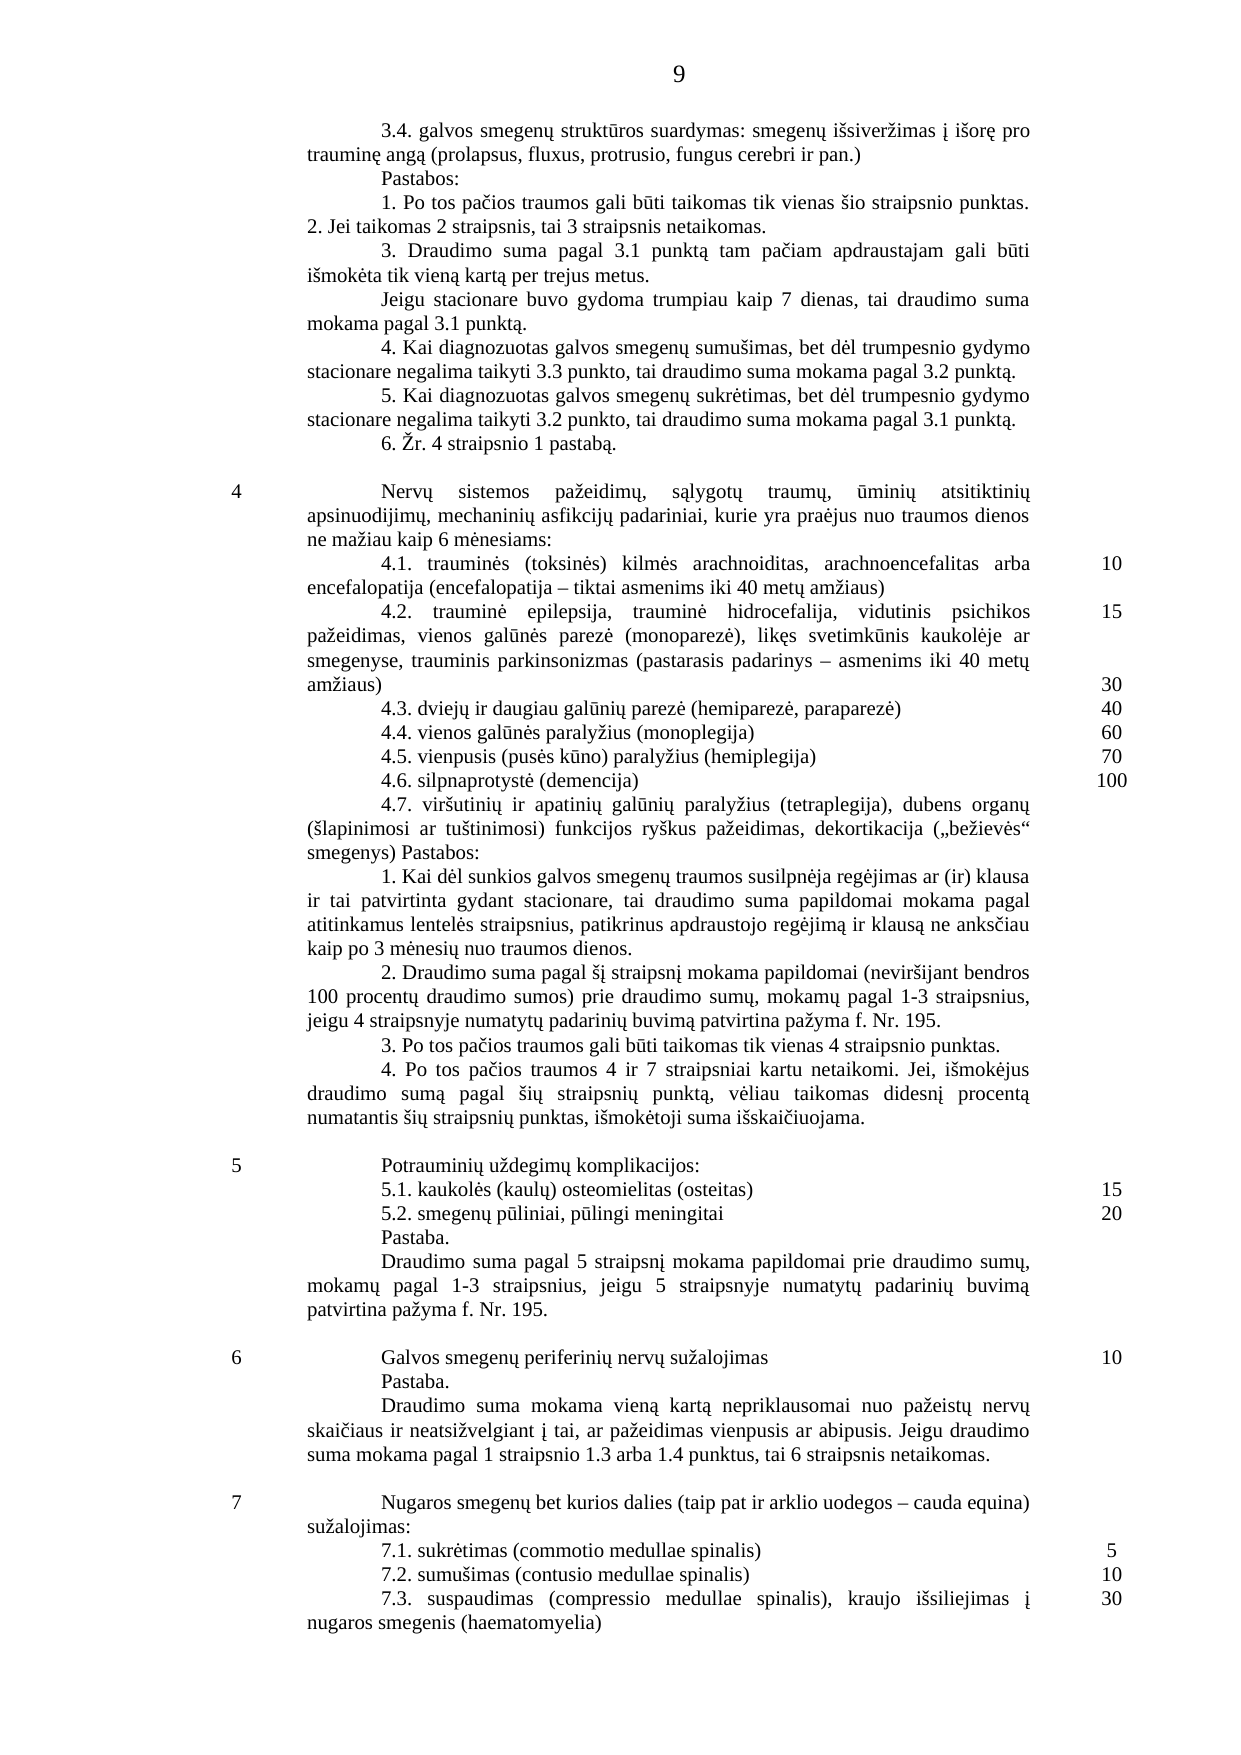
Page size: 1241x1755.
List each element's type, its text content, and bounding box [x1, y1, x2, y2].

table_cell 10 15 30 40 60 70 100 [1042, 479, 1181, 1153]
table_cell 7 [177, 1490, 296, 1634]
table_cell 4 [177, 479, 296, 1153]
table_cell 6 [177, 1345, 296, 1490]
table_cell 10 [1042, 1345, 1181, 1490]
table_cell [1042, 118, 1181, 479]
table_cell Nugaros smegenų bet kurios dalies (taip pat ir arklio uodegos – cauda equina) sužalojimas: 7.1. sukrėtimas (commotio medullae spinalis) 7.2. sumušimas (contusio medullae spinalis) 7.3. suspaudimas (compressio medullae spinalis), kraujo išsiliejimas į nugaros smegenis (haematomyelia) [296, 1490, 1042, 1634]
table_cell 5 [177, 1153, 296, 1345]
table_cell 3.4. galvos smegenų struktūros suardymas: smegenų išsiveržimas į išorę pro trauminę angą (prolapsus, fluxus, protrusio, fungus cerebri ir pan.) Pastabos: 1. Po tos pačios traumos gali būti taikomas tik vienas šio straipsnio punktas. 2. Jei taikomas 2 straipsnis, tai 3 straipsnis netaikomas. 3. Draudimo suma pagal 3.1 punktą tam pačiam apdraustajam gali būti išmokėta tik vieną kartą per trejus metus. Jeigu stacionare buvo gydoma trumpiau kaip 7 dienas, tai draudimo suma mokama pagal 3.1 punktą. 4. Kai diagnozuotas galvos smegenų sumušimas, bet dėl trumpesnio gydymo stacionare negalima taikyti 3.3 punkto, tai draudimo suma mokama pagal 3.2 punktą. 5. Kai diagnozuotas galvos smegenų sukrėtimas, bet dėl trumpesnio gydymo stacionare negalima taikyti 3.2 punkto, tai draudimo suma mokama pagal 3.1 punktą. 6. Žr. 4 straipsnio 1 pastabą. [296, 118, 1042, 479]
table_cell [177, 118, 296, 479]
table_cell Nervų sistemos pažeidimų, sąlygotų traumų, ūminių atsitiktinių apsinuodijimų, mechaninių asfikcijų padariniai, kurie yra praėjus nuo traumos dienos ne mažiau kaip 6 mėnesiams: 4.1. trauminės (toksinės) kilmės arachnoiditas, arachnoencefalitas arba encefalopatija (encefalopatija – tiktai asmenims iki 40 metų amžiaus) 4.2. trauminė epilepsija, trauminė hidrocefalija, vidutinis psichikos pažeidimas, vienos galūnės parezė (monoparezė), likęs svetimkūnis kaukolėje ar smegenyse, trauminis parkinsonizmas (pastarasis padarinys – asmenims iki 40 metų amžiaus) 4.3. dviejų ir daugiau galūnių parezė (hemiparezė, paraparezė) 4.4. vienos galūnės paralyžius (monoplegija) 4.5. vienpusis (pusės kūno) paralyžius (hemiplegija) 4.6. silpnaprotystė (demencija) 4.7. viršutinių ir apatinių galūnių paralyžius (tetraplegija), dubens organų (šlapinimosi ar tuštinimosi) funkcijos ryškus pažeidimas, dekortikacija („bežievės“ smegenys) Pastabos: 1. Kai dėl sunkios galvos smegenų traumos susilpnėja regėjimas ar (ir) klausa ir tai patvirtinta gydant stacionare, tai draudimo suma papildomai mokama pagal atitinkamus lentelės straipsnius, patikrinus apdraustojo regėjimą ir klausą ne anksčiau kaip po 3 mėnesių nuo traumos dienos. 2. Draudimo suma pagal šį straipsnį mokama papildomai (neviršijant bendros 100 procentų draudimo sumos) prie draudimo sumų, mokamų pagal 1-3 straipsnius, jeigu 4 straipsnyje numatytų padarinių buvimą patvirtina pažyma f. Nr. 195. 3. Po tos pačios traumos gali būti taikomas tik vienas 4 straipsnio punktas. 4. Po tos pačios traumos 4 ir 7 straipsniai kartu netaikomi. Jei, išmokėjus draudimo sumą pagal šių straipsnių punktą, vėliau taikomas didesnį procentą numatantis šių straipsnių punktas, išmokėtoji suma išskaičiuojama. [296, 479, 1042, 1153]
table_cell Galvos smegenų periferinių nervų sužalojimas Pastaba. Draudimo suma mokama vieną kartą nepriklausomai nuo pažeistų nervų skaičiaus ir neatsižvelgiant į tai, ar pažeidimas vienpusis ar abipusis. Jeigu draudimo suma mokama pagal 1 straipsnio 1.3 arba 1.4 punktus, tai 6 straipsnis netaikomas. [296, 1345, 1042, 1490]
table_cell Potrauminių uždegimų komplikacijos: 5.1. kaukolės (kaulų) osteomielitas (osteitas) 5.2. smegenų pūliniai, pūlingi meningitai Pastaba. Draudimo suma pagal 5 straipsnį mokama papildomai prie draudimo sumų, mokamų pagal 1-3 straipsnius, jeigu 5 straipsnyje numatytų padarinių buvimą patvirtina pažyma f. Nr. 195. [296, 1153, 1042, 1345]
table_cell 15 20 [1042, 1153, 1181, 1345]
table_cell 5 10 30 [1042, 1490, 1181, 1634]
